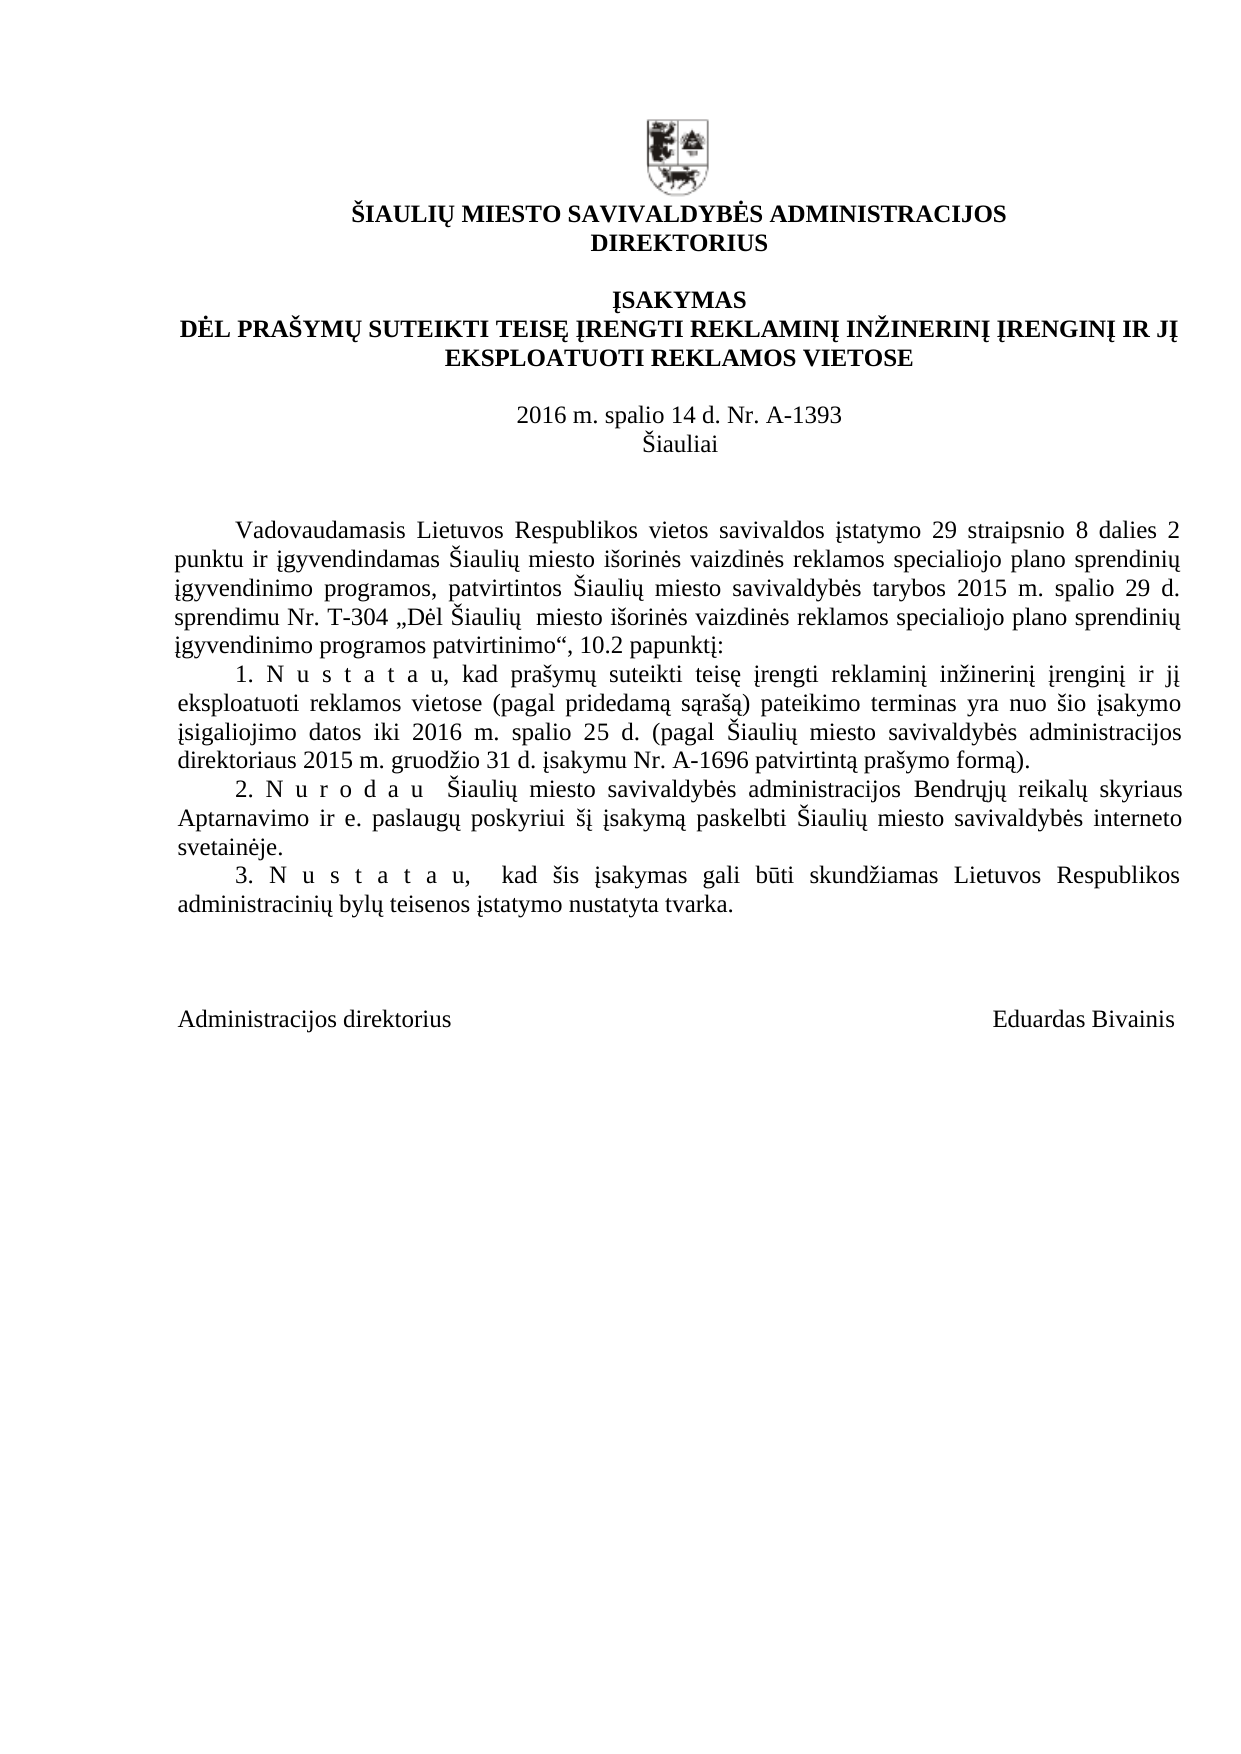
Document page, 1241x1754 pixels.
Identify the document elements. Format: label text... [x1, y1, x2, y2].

text 2016 m. spalio 14 d. Nr. A-1393 [177, 401, 1181, 429]
text ĮSAKYMAS [177, 286, 1181, 314]
text 2. N u r o d a u Šiaulių miesto savivaldybės administracijos Bendrųjų reikalų skyriaus Aptarnavimo ir e. paslaugų poskyriui šį įsakymą paskelbti Šiaulių miesto savivaldybės interneto svetainėje. [177, 774, 1183, 861]
text Vadovaudamasis Lietuvos Respublikos vietos savivaldos įstatymo 29 straipsnio 8 dalies 2 punktu ir įgyvendindamas Šiaulių miesto išorinės vaizdinės reklamos specialiojo plano sprendinių įgyvendinimo programos, patvirtintos Šiaulių miesto savivaldybės tarybos 2015 m. spalio 29 d. sprendimu Nr. T-304 „Dėl Šiaulių miesto išorinės vaizdinės reklamos specialiojo plano sprendinių įgyvendinimo programos patvirtinimo“, 10.2 papunktį: [174, 516, 1181, 659]
text DIREKTORIUS [177, 228, 1181, 257]
text Administracijos direktorius Eduardas Bivainis [177, 1004, 1181, 1033]
text 3. N u s t a t a u, kad šis įsakymas gali būti skundžiamas Lietuvos Respublikos administracinių bylų teisenos įstatymo nustatyta tvarka. [177, 861, 1183, 918]
text DĖL PRAŠYMŲ SUTEIKTI TEISĘ ĮRENGTI REKLAMINĮ INŽINERINĮ ĮRENGINĮ IR JĮ EKSPLOATUOTI REKLAMOS VIETOSE [177, 314, 1181, 372]
text ŠIAULIŲ MIESTO SAVIVALDYBĖS ADMINISTRACIJOS [177, 199, 1181, 228]
text 1. N u s t a t a u, kad prašymų suteikti teisę įrengti reklaminį inžinerinį įrenginį ir jį eksploatuoti reklamos vietose (pagal pridedamą sąrašą) pateikimo terminas yra nuo šio įsakymo įsigaliojimo datos iki 2016 m. spalio 25 d. (pagal Šiaulių miesto savivaldybės administracijos direktoriaus 2015 m. gruodžio 31 d. įsakymu Nr. A-1696 patvirtintą prašymo formą). [177, 659, 1183, 774]
text Šiauliai [174, 429, 1184, 458]
